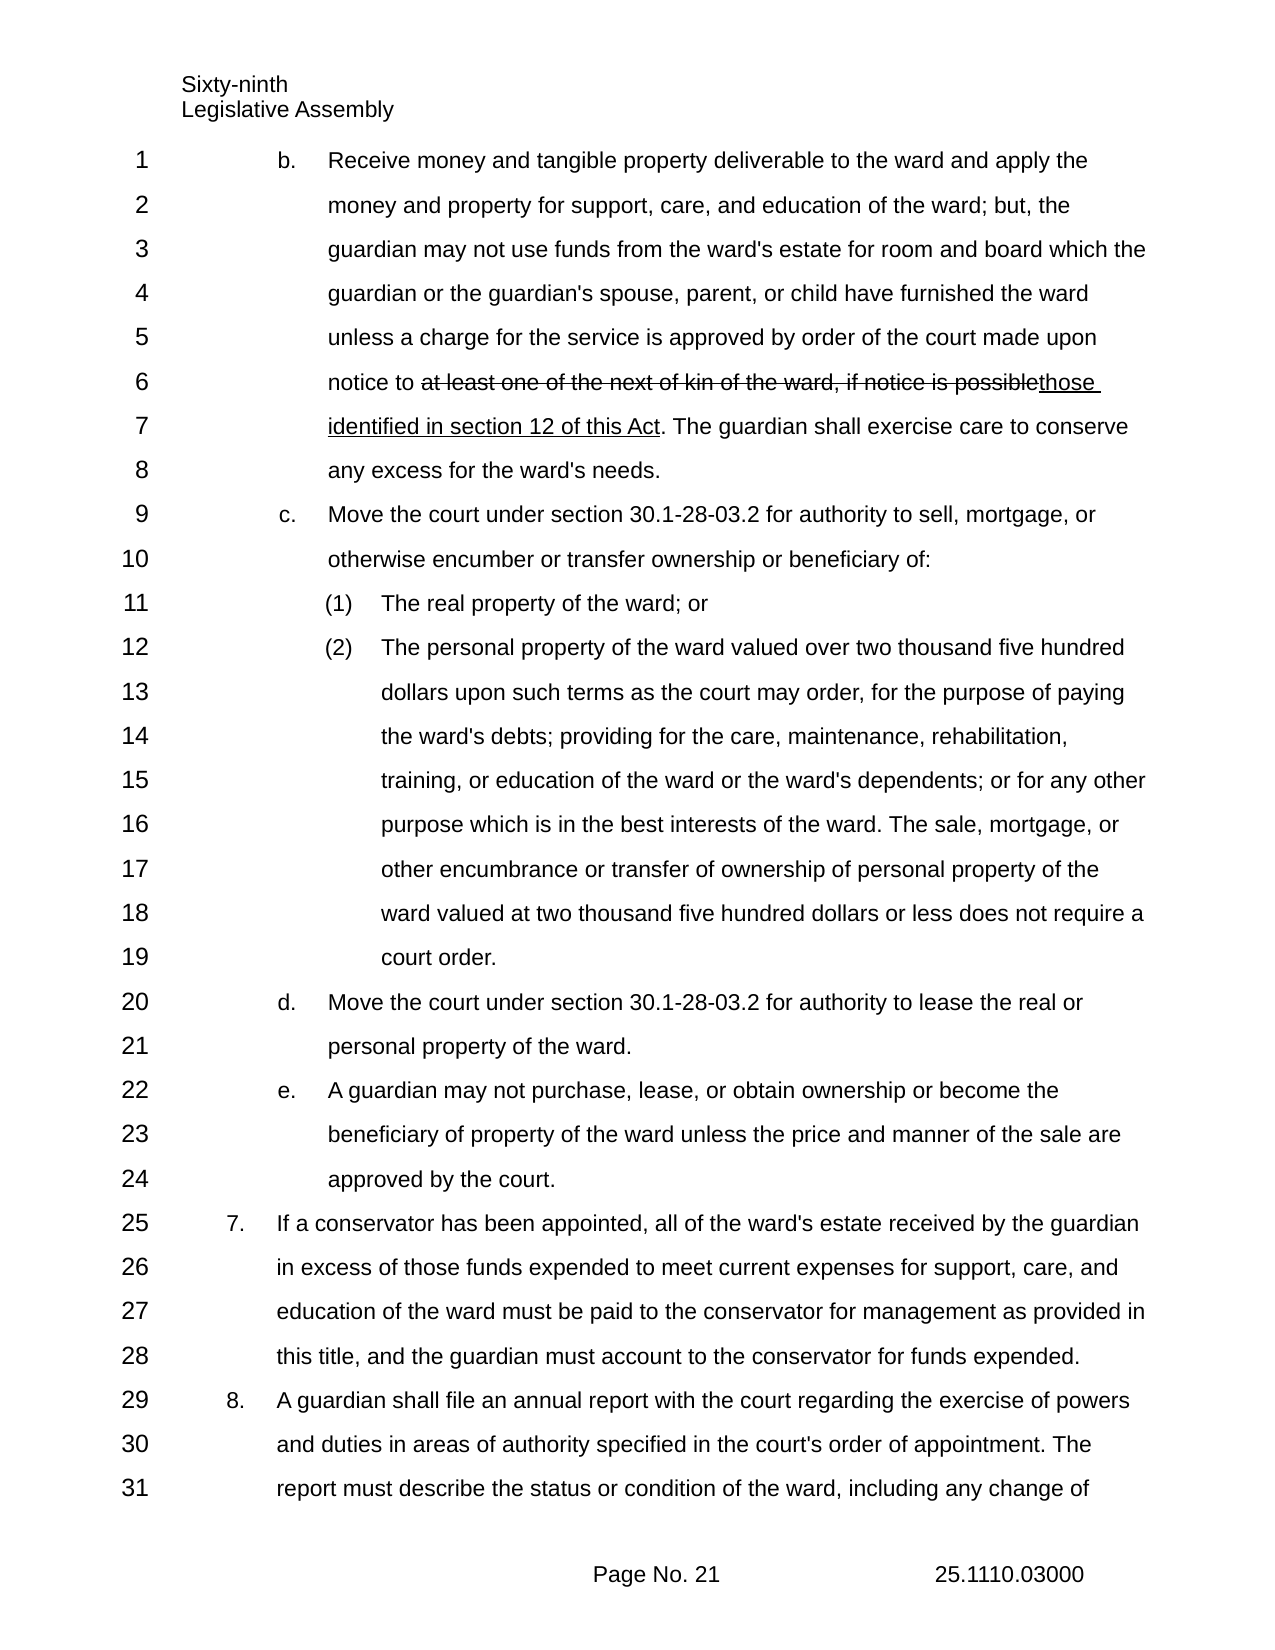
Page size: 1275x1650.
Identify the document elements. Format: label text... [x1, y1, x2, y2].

text (1) The real property of the ward; or [181, 576, 1154, 620]
text c. Move the court under section 30.1‑28‑03.2 for authority to sell, mortgage, or otherwise encumber or transfer ownership or beneficiary of: [181, 487, 1154, 576]
text 7. If a conservator has been appointed, all of the ward's estate received by the guardian in excess of those funds expended to meet current expenses for support, care, and education of the ward must be paid to the conservator for management as provided in this title, and the guardian must account to the conservator for funds expended. [181, 1196, 1154, 1373]
text b. Receive money and tangible property deliverable to the ward and apply the money and property for support, care, and education of the ward; but, the guardian may not use funds from the ward's estate for room and board which the guardian or the guardian's spouse, parent, or child have furnished the ward unless a charge for the service is approved by order of the court made upon notice to at least one of the next of kin of the ward, if notice is possiblethose identified in section 12 of this Act. The guardian shall exercise care to conserve any excess for the ward's needs. [181, 133, 1154, 487]
text (2) The personal property of the ward valued over two thousand five hundred dollars upon such terms as the court may order, for the purpose of paying the ward's debts; providing for the care, maintenance, rehabilitation, training, or education of the ward or the ward's dependents; or for any other purpose which is in the best interests of the ward. The sale, mortgage, or other encumbrance or transfer of ownership of personal property of the ward valued at two thousand five hundred dollars or less does not require a court order. [181, 620, 1154, 974]
text e. A guardian may not purchase, lease, or obtain ownership or become the beneficiary of property of the ward unless the price and manner of the sale are approved by the court. [181, 1063, 1154, 1196]
text d. Move the court under section 30.1‑28‑03.2 for authority to lease the real or personal property of the ward. [181, 974, 1154, 1063]
text 8. A guardian shall file an annual report with the court regarding the exercise of powers and duties in areas of authority specified in the court's order of appointment. The report must describe the status or condition of the ward, including any change of [181, 1373, 1154, 1506]
